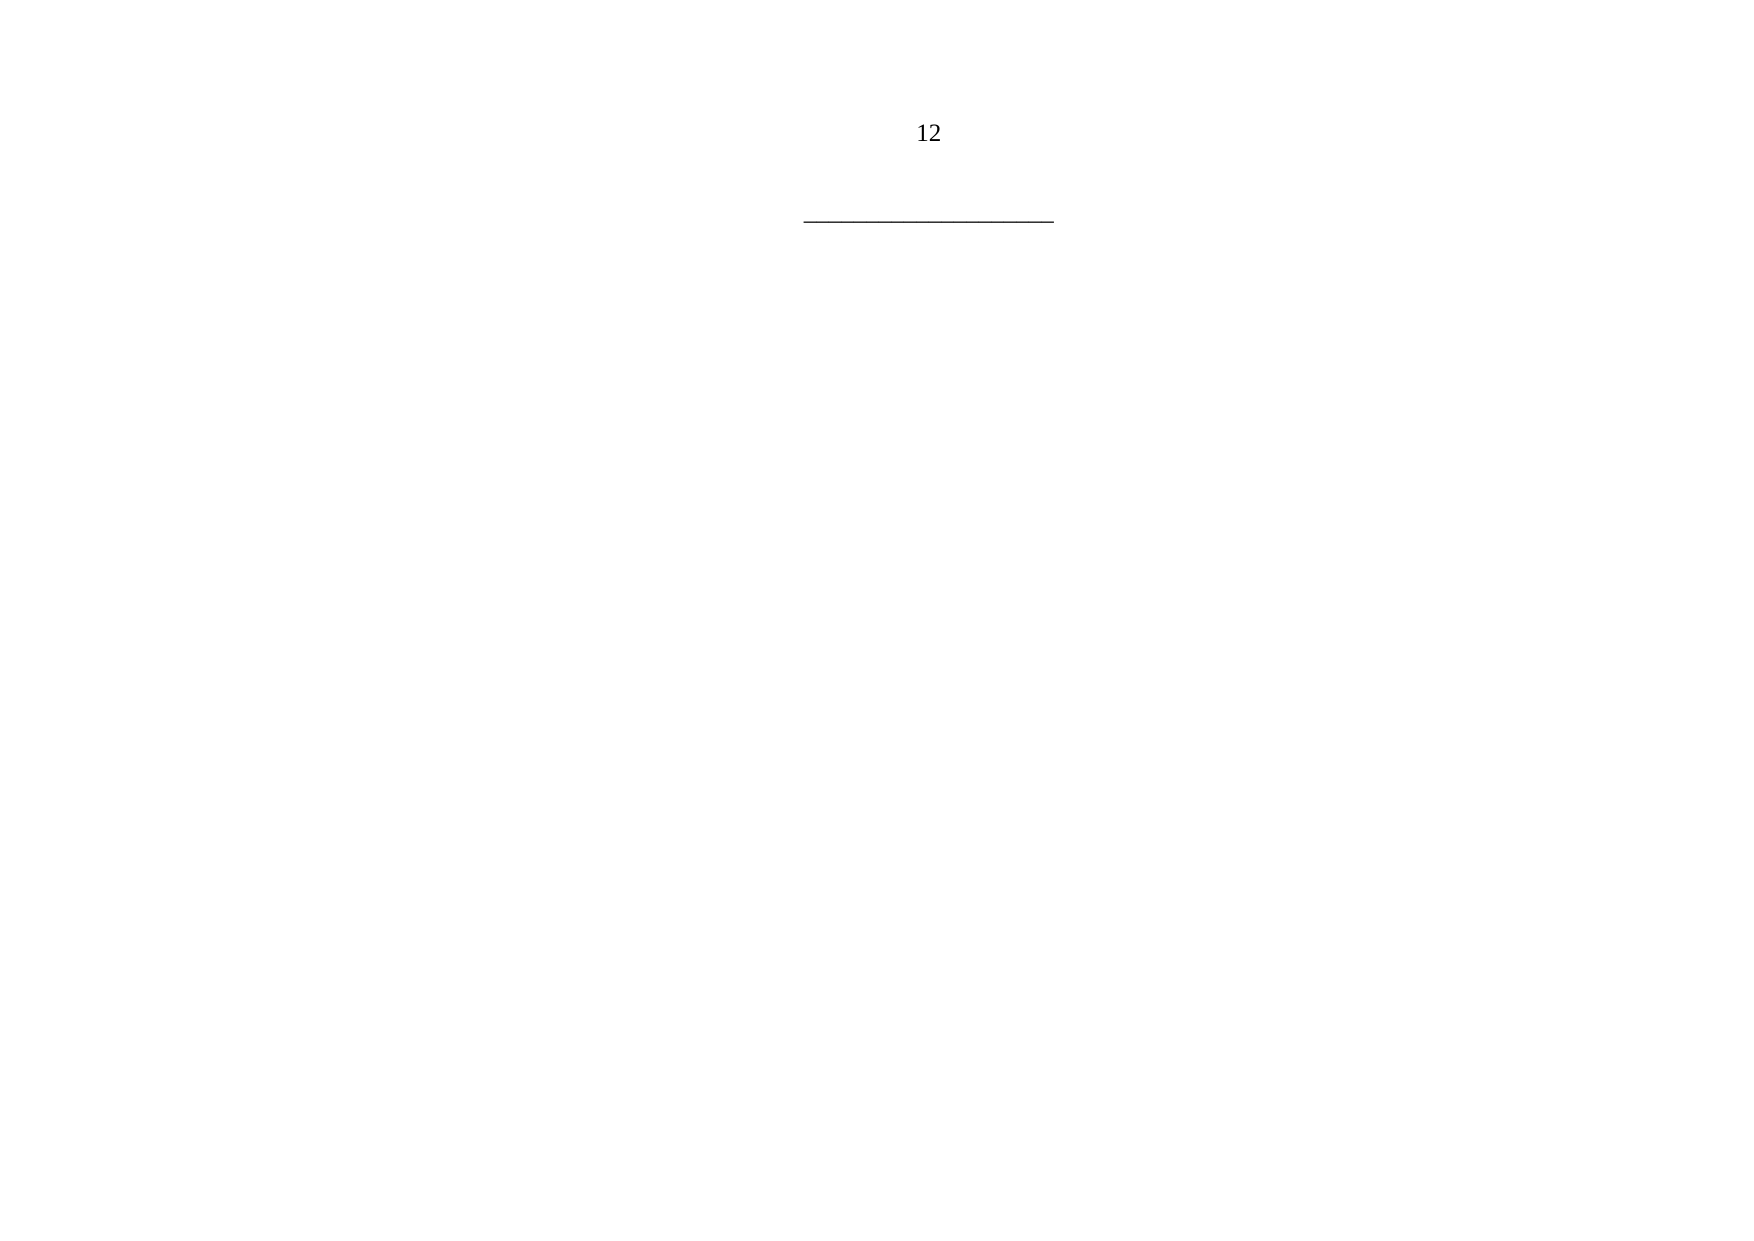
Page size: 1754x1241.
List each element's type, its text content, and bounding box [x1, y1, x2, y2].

text –––––––––––––––––––– [177, 205, 1680, 234]
